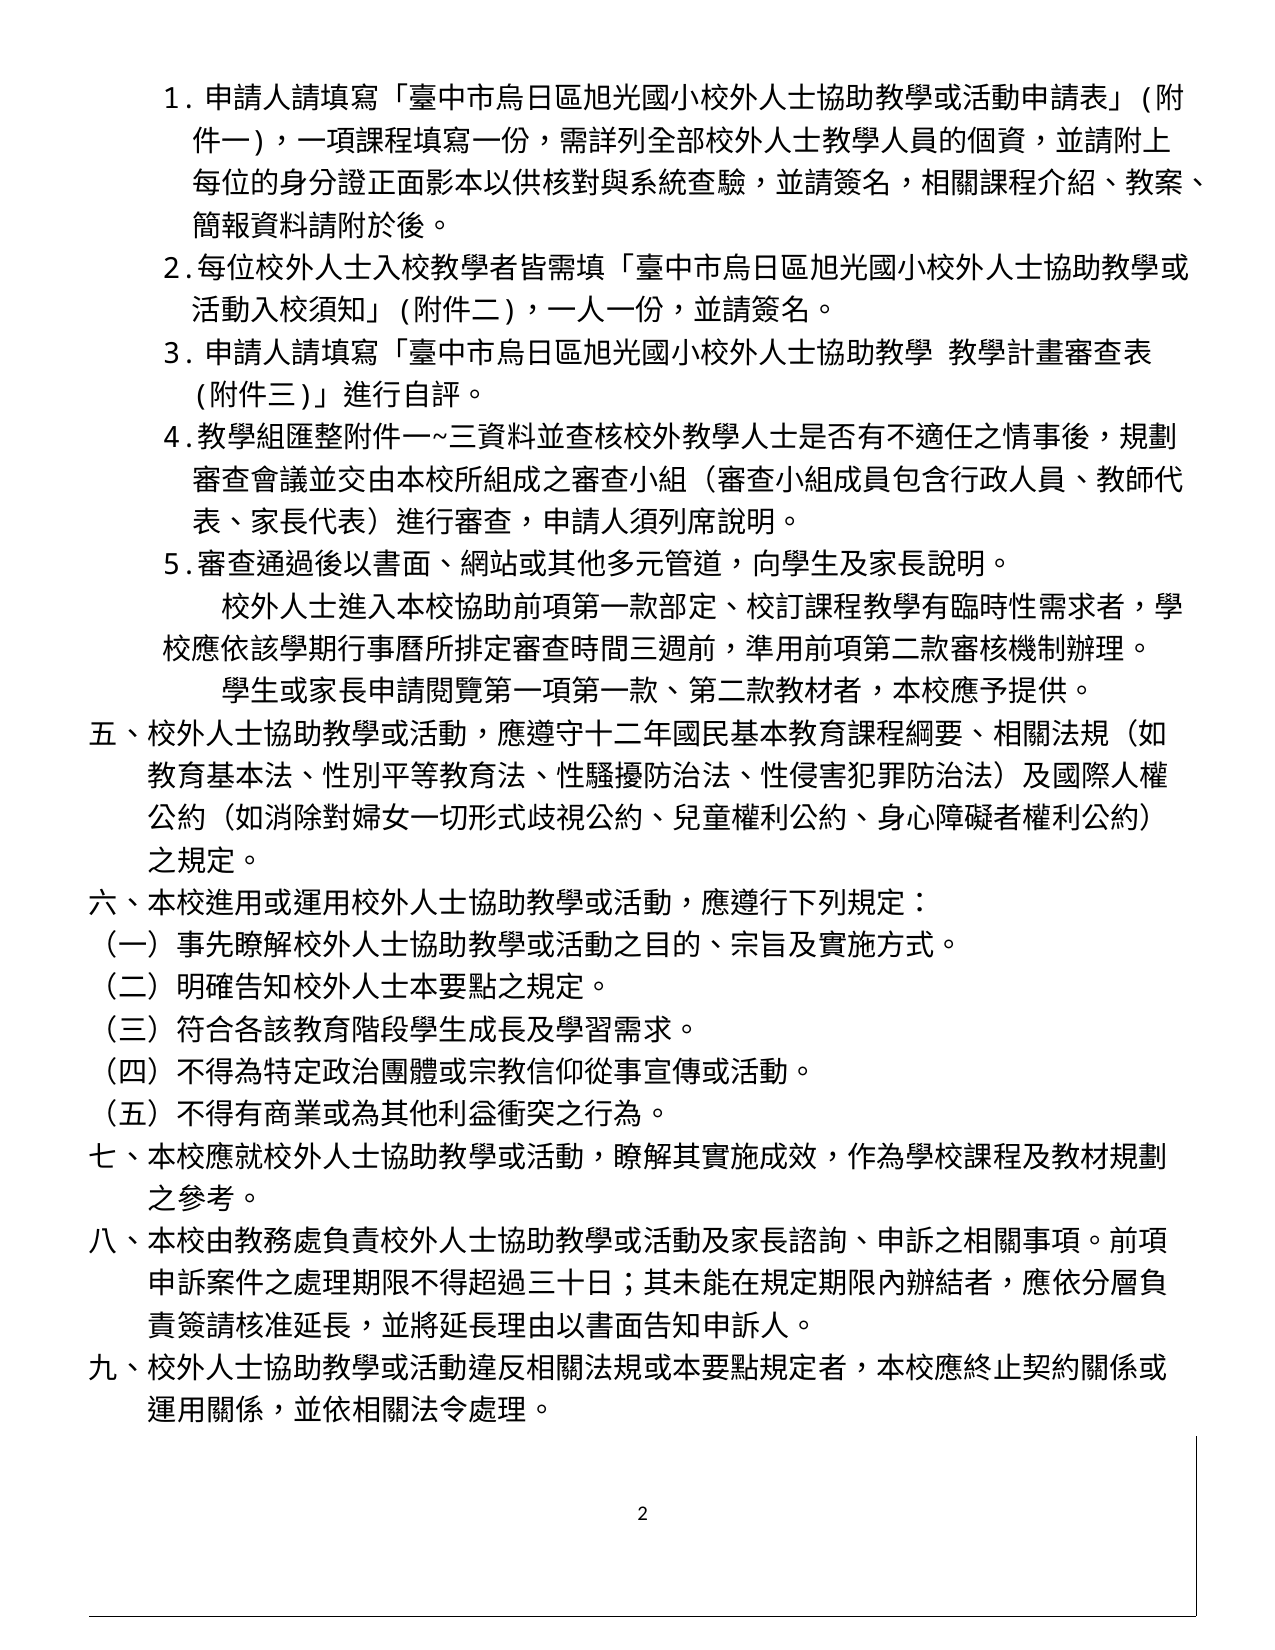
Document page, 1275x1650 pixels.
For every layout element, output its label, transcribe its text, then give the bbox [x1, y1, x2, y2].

text 六、本校進用或運用校外人士協助教學或活動，應遵行下列規定： [89, 879, 1196, 922]
text （一）事先瞭解校外人士協助教學或活動之目的、宗旨及實施方式。 [89, 922, 1196, 964]
text 2.每位校外人士入校教學者皆需填「臺中市烏日區旭光國小校外人士協助教學或活動入校須知」(附件二)，一人一份，並請簽名。 [162, 244, 1196, 329]
text 3. 申請人請填寫「臺中市烏日區旭光國小校外人士協助教學 教學計畫審查表 (附件三)」進行自評。 [163, 329, 1196, 414]
text 七、本校應就校外人士協助教學或活動，瞭解其實施成效，作為學校課程及教材規劃之參考。 [89, 1133, 1196, 1218]
text 學生或家長申請閱覽第一項第一款、第二款教材者，本校應予提供。 [162, 668, 1196, 710]
text 九、校外人士協助教學或活動違反相關法規或本要點規定者，本校應終止契約關係或運用關係，並依相關法令處理。 [89, 1344, 1196, 1429]
text （四）不得為特定政治團體或宗教信仰從事宣傳或活動。 [89, 1048, 1196, 1091]
text 5.審查通過後以書面、網站或其他多元管道，向學生及家長說明。 [163, 541, 1196, 583]
text （五）不得有商業或為其他利益衝突之行為。 [89, 1091, 1196, 1133]
text 八、本校由教務處負責校外人士協助教學或活動及家長諮詢、申訴之相關事項。前項申訴案件之處理期限不得超過三十日；其未能在規定期限內辦結者，應依分層負責簽請核准延長，並將延長理由以書面告知申訴人。 [89, 1218, 1196, 1344]
text 五、校外人士協助教學或活動，應遵守十二年國民基本教育課程綱要、相關法規（如教育基本法、性別平等教育法、性騷擾防治法、性侵害犯罪防治法）及國際人權公約（如消除對婦女一切形式歧視公約、兒童權利公約、身心障礙者權利公約）之規定。 [89, 710, 1196, 879]
text 1. 申請人請填寫「臺中市烏日區旭光國小校外人士協助教學或活動申請表」(附件一)，一項課程填寫一份，需詳列全部校外人士教學人員的個資，並請附上每位的身分證正面影本以供核對與系統查驗，並請簽名，相關課程介紹、教案、簡報資料請附於後。 [162, 75, 1196, 244]
text （三）符合各該教育階段學生成長及學習需求。 [89, 1006, 1196, 1048]
text 4.教學組匯整附件一~三資料並查核校外教學人士是否有不適任之情事後，規劃審查會議並交由本校所組成之審查小組（審查小組成員包含行政人員、教師代表、家長代表）進行審查，申請人須列席說明。 [163, 414, 1196, 541]
text （二）明確告知校外人士本要點之規定。 [89, 964, 1196, 1006]
text 校外人士進入本校協助前項第一款部定、校訂課程教學有臨時性需求者，學校應依該學期行事曆所排定審查時間三週前，準用前項第二款審核機制辦理。 [162, 583, 1196, 668]
